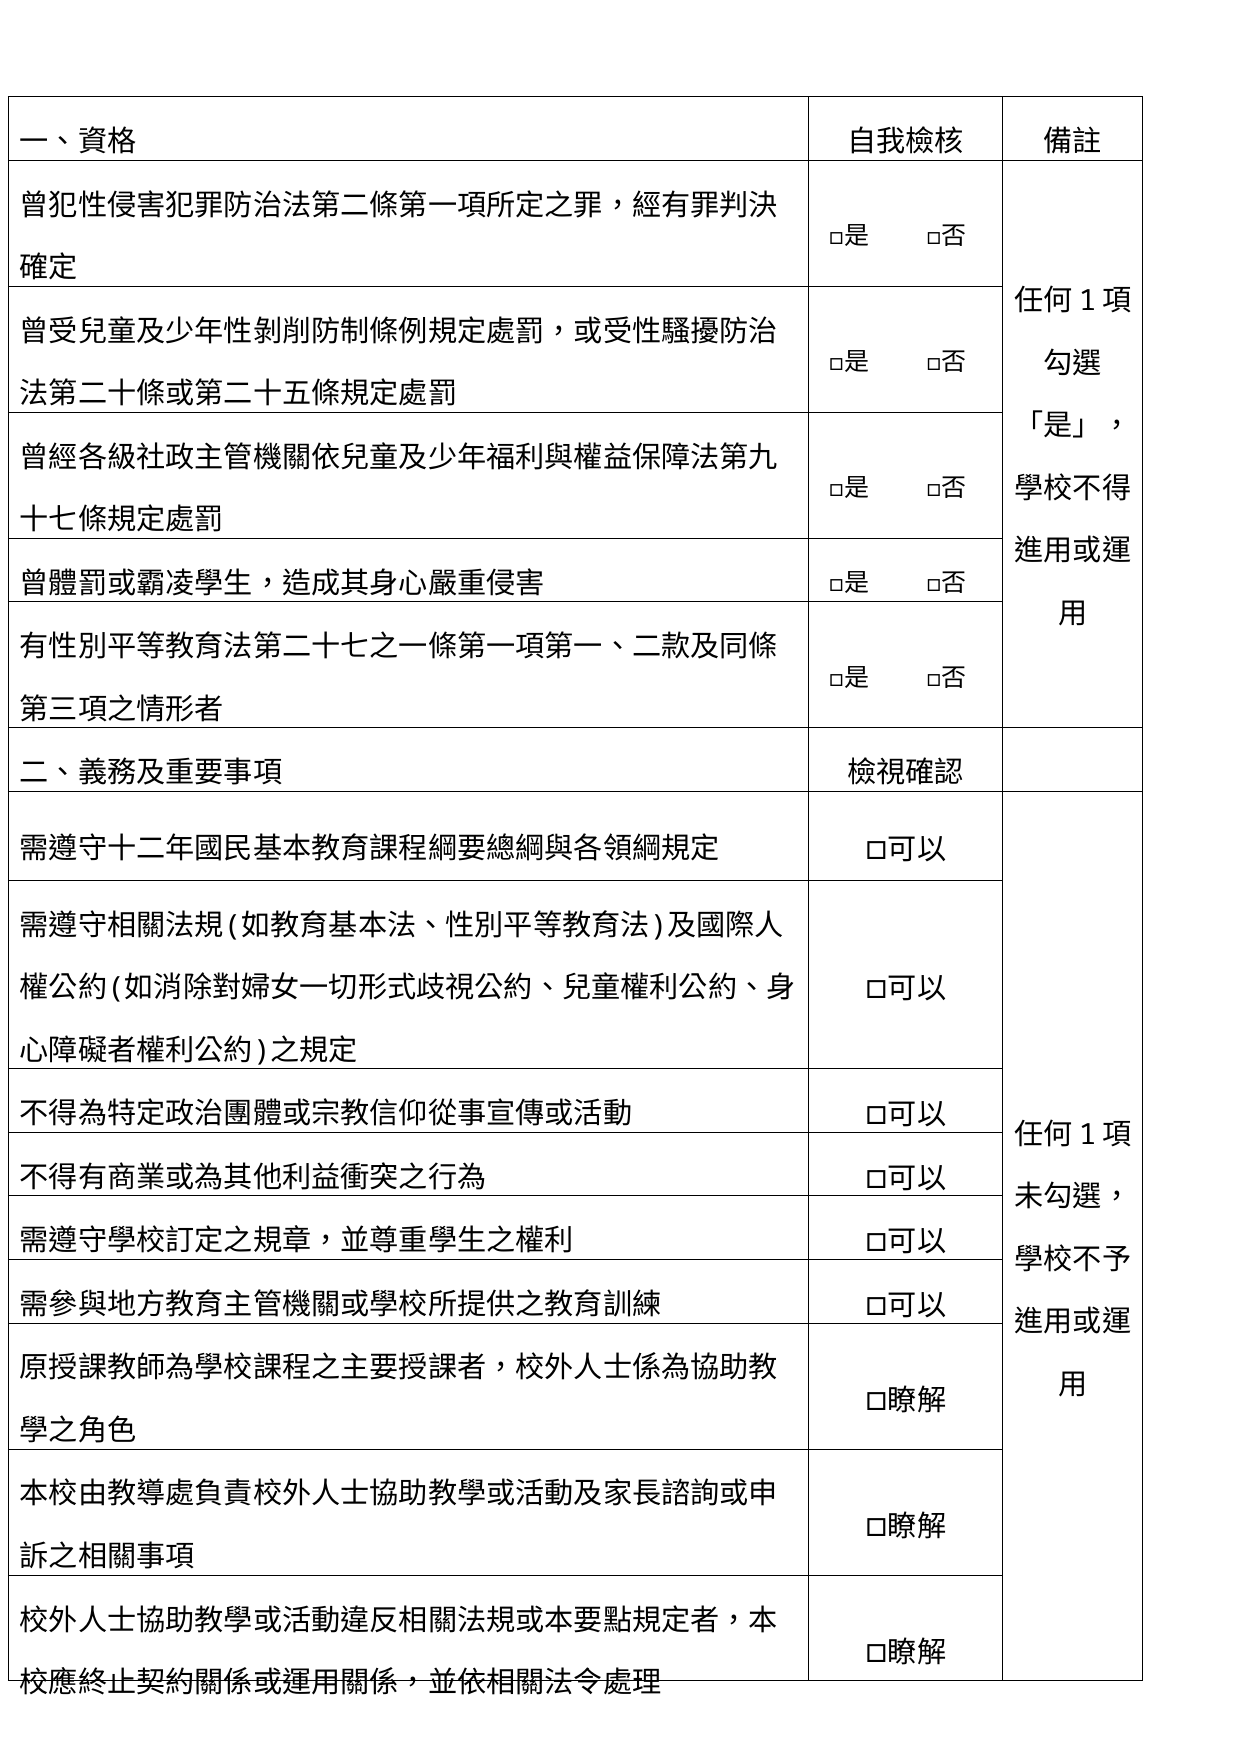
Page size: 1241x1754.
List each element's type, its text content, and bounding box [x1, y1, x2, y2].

table_cell 曾犯性侵害犯罪防治法第二條第一項所定之罪，經有罪判決確定 [9, 161, 808, 286]
table_cell 任何1項勾選「是」，學校不得進用或運用 [1003, 161, 1142, 727]
table_cell 檢視確認 [809, 728, 1002, 791]
table_cell 需遵守相關法規(如教育基本法、性別平等教育法)及國際人權公約(如消除對婦女一切形式歧視公約、兒童權利公約、身心障礙者權利公約)之規定 [9, 881, 808, 1068]
table_cell 原授課教師為學校課程之主要授課者，校外人士係為協助教學之角色 [9, 1324, 808, 1448]
table_cell □瞭解 [809, 1450, 1002, 1574]
table_cell 任何1項未勾選，學校不予進用或運用 [1003, 792, 1142, 1679]
table_cell 曾經各級社政主管機關依兒童及少年福利與權益保障法第九十七條規定處罰 [9, 413, 808, 538]
table_cell 需遵守十二年國民基本教育課程綱要總綱與各領綱規定 [9, 792, 808, 880]
table_header 備註 [1003, 97, 1142, 159]
table_cell □否 [889, 413, 1002, 538]
table_cell □否 [889, 287, 1002, 412]
table_cell 校外人士協助教學或活動違反相關法規或本要點規定者，本校應終止契約關係或運用關係，並依相關法令處理 [9, 1576, 808, 1679]
table_cell 需參與地方教育主管機關或學校所提供之教育訓練 [9, 1260, 808, 1322]
table_cell □是 [809, 539, 889, 601]
table_cell □是 [809, 287, 889, 412]
table_cell □可以 [809, 1260, 1002, 1322]
table_cell □可以 [809, 1196, 1002, 1259]
table_cell □可以 [809, 1069, 1002, 1132]
table_cell □瞭解 [809, 1324, 1002, 1448]
table_cell 曾受兒童及少年性剝削防制條例規定處罰，或受性騷擾防治法第二十條或第二十五條規定處罰 [9, 287, 808, 412]
table_cell □否 [889, 161, 1002, 286]
table_header 一、資格 [9, 97, 808, 159]
table_cell □是 [809, 161, 889, 286]
table_cell 本校由教導處負責校外人士協助教學或活動及家長諮詢或申訴之相關事項 [9, 1450, 808, 1574]
table_cell □可以 [809, 1133, 1002, 1195]
table_cell 不得有商業或為其他利益衝突之行為 [9, 1133, 808, 1195]
table_cell □否 [889, 602, 1002, 727]
table_cell 需遵守學校訂定之規章，並尊重學生之權利 [9, 1196, 808, 1259]
table_cell □否 [889, 539, 1002, 601]
table_cell □可以 [809, 792, 1002, 880]
table_header 自我檢核 [809, 97, 1002, 159]
table_cell 曾體罰或霸凌學生，造成其身心嚴重侵害 [9, 539, 808, 601]
table_cell 有性別平等教育法第二十七之一條第一項第一、二款及同條第三項之情形者 [9, 602, 808, 727]
table_cell 不得為特定政治團體或宗教信仰從事宣傳或活動 [9, 1069, 808, 1132]
table_cell [1003, 728, 1142, 791]
table_cell □是 [809, 602, 889, 727]
table_cell 二、義務及重要事項 [9, 728, 808, 791]
table_cell □是 [809, 413, 889, 538]
table_cell □瞭解 [809, 1576, 1002, 1679]
table_cell □可以 [809, 881, 1002, 1068]
